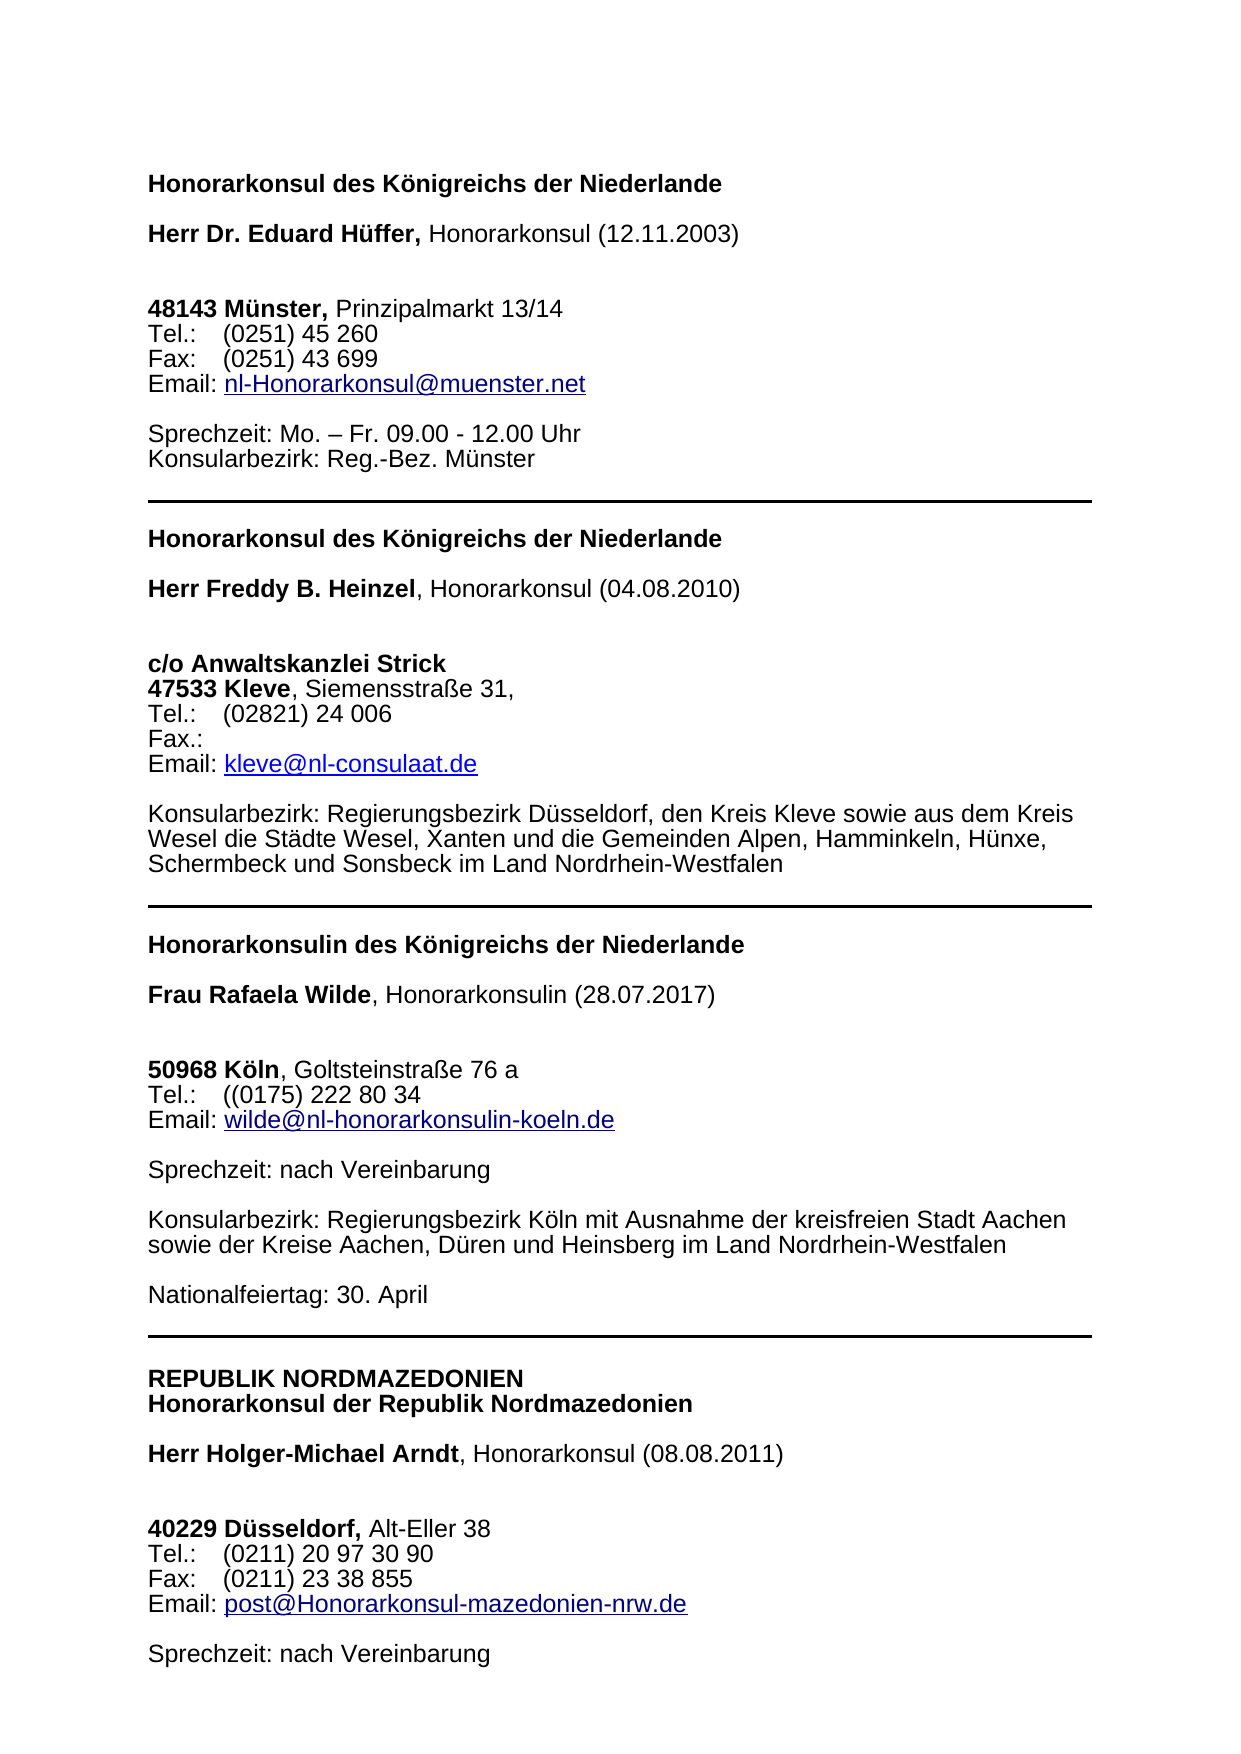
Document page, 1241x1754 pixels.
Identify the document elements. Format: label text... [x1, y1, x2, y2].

text Konsularbezirk: Regierungsbezirk Köln mit Ausnahme der kreisfreien Stadt Aachen sowie der Kreise Aachen, Düren und Heinsberg im Land Nordrhein-Westfalen [148, 1208, 1092, 1258]
text Fax.: [148, 728, 1092, 753]
text Honorarkonsulin des Königreichs der Niederlande [148, 933, 1092, 958]
text Honorarkonsul der Republik Nordmazedonien [148, 1392, 1092, 1417]
text 50968 Köln, Goltsteinstraße 76 a [148, 1058, 1092, 1083]
text Tel.: (0251) 45 260 [148, 323, 1092, 348]
text Tel.: (02821) 24 006 [148, 703, 1092, 728]
text 40229 Düsseldorf, Alt-Eller 38 [148, 1517, 1092, 1542]
text Fax: (0251) 43 699 [148, 348, 1092, 373]
text Konsularbezirk: Regierungsbezirk Düsseldorf, den Kreis Kleve sowie aus dem Kreis Wesel die Städte Wesel, Xanten und die Gemeinden Alpen, Hamminkeln, Hünxe, Schermbeck und Sonsbeck im Land Nordrhein-Westfalen [148, 803, 1092, 878]
text Nationalfeiertag: 30. April [148, 1283, 1092, 1308]
text Fax: (0211) 23 38 855 [148, 1567, 1092, 1592]
text Email: wilde@nl-honorarkonsulin-koeln.de [148, 1108, 1092, 1133]
text Honorarkonsul des Königreichs der Niederlande [148, 528, 1092, 553]
text Email: kleve@nl-consulaat.de [148, 753, 1092, 778]
text c/o Anwaltskanzlei Strick [148, 653, 1092, 678]
text 47533 Kleve, Siemensstraße 31, [148, 678, 1092, 703]
text Herr Freddy B. Heinzel, Honorarkonsul (04.08.2010) [148, 578, 1092, 603]
text Tel.: ((0175) 222 80 34 [148, 1083, 1092, 1108]
text 48143 Münster, Prinzipalmarkt 13/14 [148, 298, 1092, 323]
text Tel.: (0211) 20 97 30 90 [148, 1542, 1092, 1567]
text Email: post@Honorarkonsul-mazedonien-nrw.de [148, 1592, 1092, 1617]
text Honorarkonsul des Königreichs der Niederlande [148, 173, 1092, 198]
text Herr Holger-Michael Arndt, Honorarkonsul (08.08.2011) [148, 1442, 1092, 1467]
text Sprechzeit: nach Vereinbarung [148, 1158, 1092, 1183]
text Sprechzeit: Mo. – Fr. 09.00 - 12.00 Uhr [148, 423, 1092, 448]
text Konsularbezirk: Reg.-Bez. Münster [148, 448, 1092, 473]
text Herr Dr. Eduard Hüffer, Honorarkonsul (12.11.2003) [148, 223, 1092, 248]
text Sprechzeit: nach Vereinbarung [148, 1642, 1092, 1667]
text Frau Rafaela Wilde, Honorarkonsulin (28.07.2017) [148, 983, 1092, 1008]
text Republik Nordmazedonien [148, 1367, 1092, 1392]
text Email: nl-Honorarkonsul@muenster.net [148, 373, 1092, 398]
